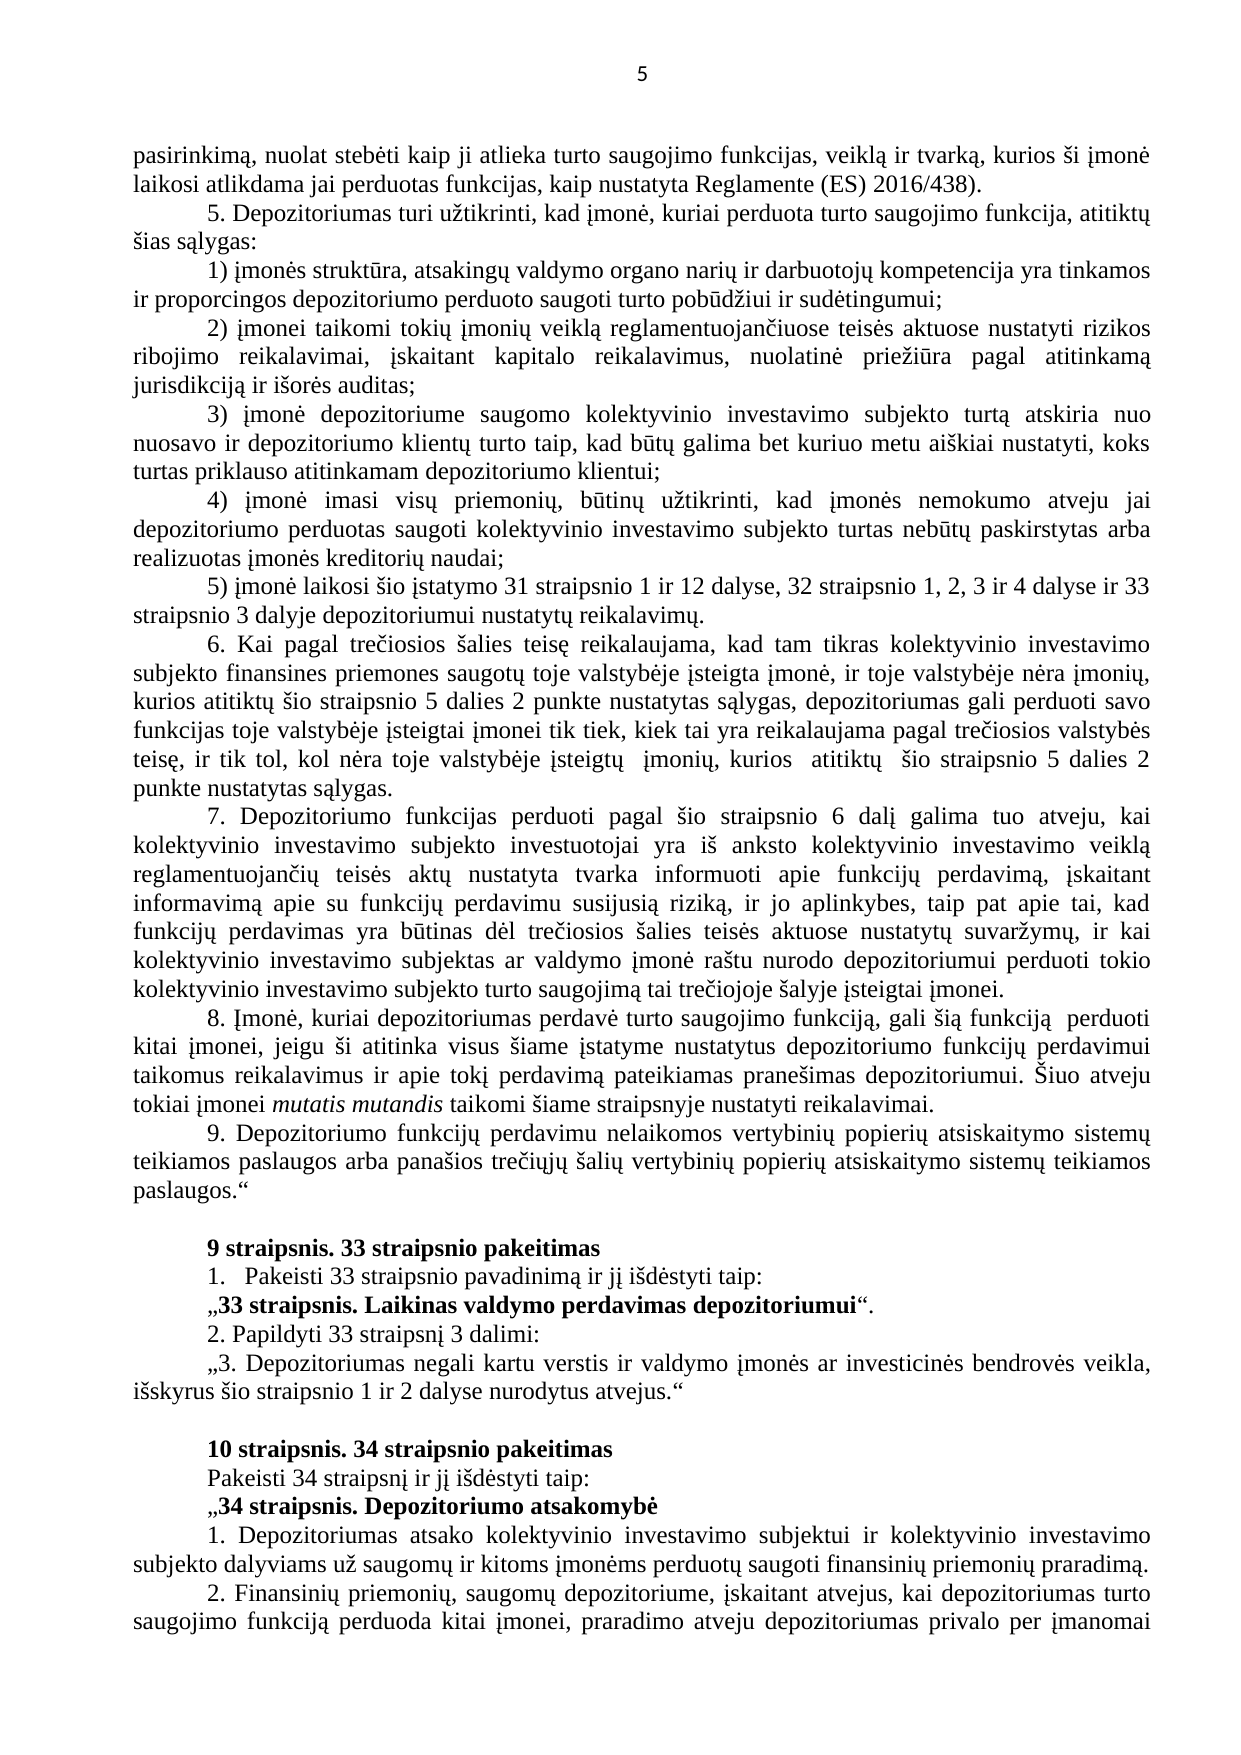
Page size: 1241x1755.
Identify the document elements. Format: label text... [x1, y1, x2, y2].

text 2. Papildyti 33 straipsnį 3 dalimi: [133, 1319, 1152, 1348]
text 1. Depozitoriumas atsako kolektyvinio investavimo subjektui ir kolektyvinio investavimo subjekto dalyviams už saugomų ir kitoms įmonėms perduotų saugoti finansinių priemonių praradimą. [133, 1520, 1152, 1578]
text 3) įmonė depozitoriume saugomo kolektyvinio investavimo subjekto turtą atskiria nuo nuosavo ir depozitoriumo klientų turto taip, kad būtų galima bet kuriuo metu aiškiai nustatyti, koks turtas priklauso atitinkamam depozitoriumo klientui; [133, 399, 1152, 485]
text 5. Depozitoriumas turi užtikrinti, kad įmonė, kuriai perduota turto saugojimo funkcija, atitiktų šias sąlygas: [133, 198, 1152, 255]
text „3. Depozitoriumas negali kartu verstis ir valdymo įmonės ar investicinės bendrovės veikla, išskyrus šio straipsnio 1 ir 2 dalyse nurodytus atvejus.“ [133, 1348, 1152, 1405]
text „33 straipsnis. Laikinas valdymo perdavimas depozitoriumui“. [133, 1290, 1152, 1319]
text 9. Depozitoriumo funkcijų perdavimu nelaikomos vertybinių popierių atsiskaitymo sistemų teikiamos paslaugos arba panašios trečiųjų šalių vertybinių popierių atsiskaitymo sistemų teikiamos paslaugos.“ [133, 1118, 1152, 1204]
text 1. Pakeisti 33 straipsnio pavadinimą ir jį išdėstyti taip: [207, 1261, 1152, 1290]
text 1) įmonės struktūra, atsakingų valdymo organo narių ir darbuotojų kompetencija yra tinkamos ir proporcingos depozitoriumo perduoto saugoti turto pobūdžiui ir sudėtingumui; [133, 255, 1152, 313]
text 8. Įmonė, kuriai depozitoriumas perdavė turto saugojimo funkciją, gali šią funkciją perduoti kitai įmonei, jeigu ši atitinka visus šiame įstatyme nustatytus depozitoriumo funkcijų perdavimui taikomus reikalavimus ir apie tokį perdavimą pateikiamas pranešimas depozitoriumui. Šiuo atveju tokiai įmonei mutatis mutandis taikomi šiame straipsnyje nustatyti reikalavimai. [133, 1003, 1152, 1118]
text 7. Depozitoriumo funkcijas perduoti pagal šio straipsnio 6 dalį galima tuo atveju, kai kolektyvinio investavimo subjekto investuotojai yra iš anksto kolektyvinio investavimo veiklą reglamentuojančių teisės aktų nustatyta tvarka informuoti apie funkcijų perdavimą, įskaitant informavimą apie su funkcijų perdavimu susijusią riziką, ir jo aplinkybes, taip pat apie tai, kad funkcijų perdavimas yra būtinas dėl trečiosios šalies teisės aktuose nustatytų suvaržymų, ir kai kolektyvinio investavimo subjektas ar valdymo įmonė raštu nurodo depozitoriumui perduoti tokio kolektyvinio investavimo subjekto turto saugojimą tai trečiojoje šalyje įsteigtai įmonei. [133, 801, 1152, 1003]
text 6. Kai pagal trečiosios šalies teisę reikalaujama, kad tam tikras kolektyvinio investavimo subjekto finansines priemones saugotų toje valstybėje įsteigta įmonė, ir toje valstybėje nėra įmonių, kurios atitiktų šio straipsnio 5 dalies 2 punkte nustatytas sąlygas, depozitoriumas gali perduoti savo funkcijas toje valstybėje įsteigtai įmonei tik tiek, kiek tai yra reikalaujama pagal trečiosios valstybės teisę, ir tik tol, kol nėra toje valstybėje įsteigtų įmonių, kurios atitiktų šio straipsnio 5 dalies 2 punkte nustatytas sąlygas. [133, 629, 1152, 801]
text 10 straipsnis. 34 straipsnio pakeitimas [133, 1434, 1152, 1463]
text Pakeisti 34 straipsnį ir jį išdėstyti taip: [207, 1463, 1152, 1491]
text 2) įmonei taikomi tokių įmonių veiklą reglamentuojančiuose teisės aktuose nustatyti rizikos ribojimo reikalavimai, įskaitant kapitalo reikalavimus, nuolatinė priežiūra pagal atitinkamą jurisdikciją ir išorės auditas; [133, 313, 1152, 399]
text 5) įmonė laikosi šio įstatymo 31 straipsnio 1 ir 12 dalyse, 32 straipsnio 1, 2, 3 ir 4 dalyse ir 33 straipsnio 3 dalyje depozitoriumui nustatytų reikalavimų. [133, 571, 1152, 629]
text „34 straipsnis. Depozitoriumo atsakomybė [207, 1491, 1152, 1520]
text 2. Finansinių priemonių, saugomų depozitoriume, įskaitant atvejus, kai depozitoriumas turto saugojimo funkciją perduoda kitai įmonei, praradimo atveju depozitoriumas privalo per įmanomai [133, 1578, 1152, 1635]
text 4) įmonė imasi visų priemonių, būtinų užtikrinti, kad įmonės nemokumo atveju jai depozitoriumo perduotas saugoti kolektyvinio investavimo subjekto turtas nebūtų paskirstytas arba realizuotas įmonės kreditorių naudai; [133, 485, 1152, 571]
text 9 straipsnis. 33 straipsnio pakeitimas [133, 1233, 1152, 1261]
text pasirinkimą, nuolat stebėti kaip ji atlieka turto saugojimo funkcijas, veiklą ir tvarką, kurios ši įmonė laikosi atlikdama jai perduotas funkcijas, kaip nustatyta Reglamente (ES) 2016/438). [133, 140, 1152, 198]
